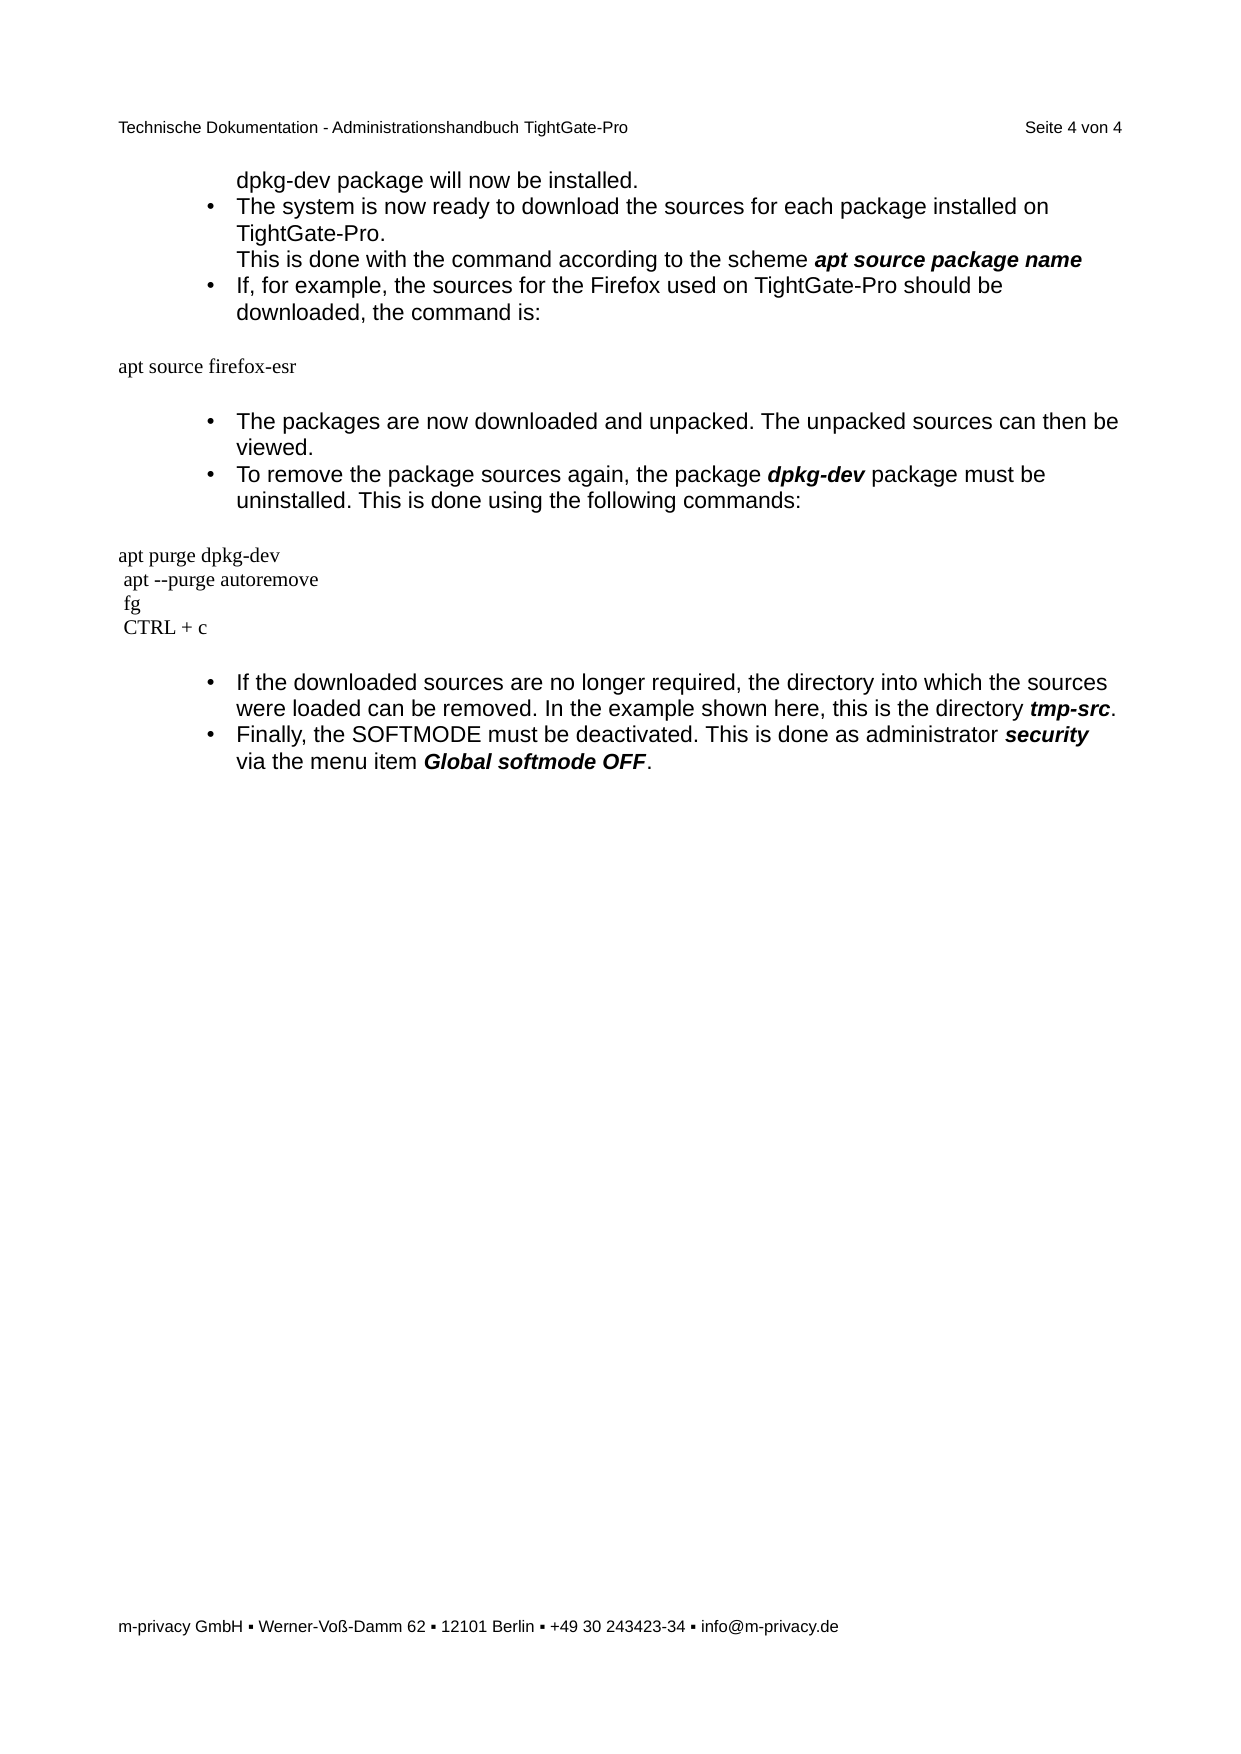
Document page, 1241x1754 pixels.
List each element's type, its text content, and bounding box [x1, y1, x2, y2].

list The system is now ready to download the sources for each package installed on TightGate-Pro. This is done with the command according to the scheme apt source package name [207, 193, 1122, 272]
list If the downloaded sources are no longer required, the directory into which the sources were loaded can be removed. In the example shown here, this is the directory tmp-src. [207, 668, 1122, 721]
list dpkg-dev package will now be installed. [207, 167, 1122, 193]
list If, for example, the sources for the Firefox used on TightGate-Pro should be downloaded, the command is: [207, 272, 1122, 325]
text apt source firefox-esr [118, 354, 1122, 378]
list To remove the package sources again, the package dpkg-dev package must be uninstalled. This is done using the following commands: [207, 461, 1122, 513]
list Finally, the SOFTMODE must be deactivated. This is done as administrator security via the menu item Global softmode OFF. [207, 721, 1122, 774]
text apt purge dpkg-dev apt --purge autoremove fg CTRL + c [118, 543, 1122, 639]
list The packages are now downloaded and unpacked. The unpacked sources can then be viewed. [207, 408, 1122, 461]
